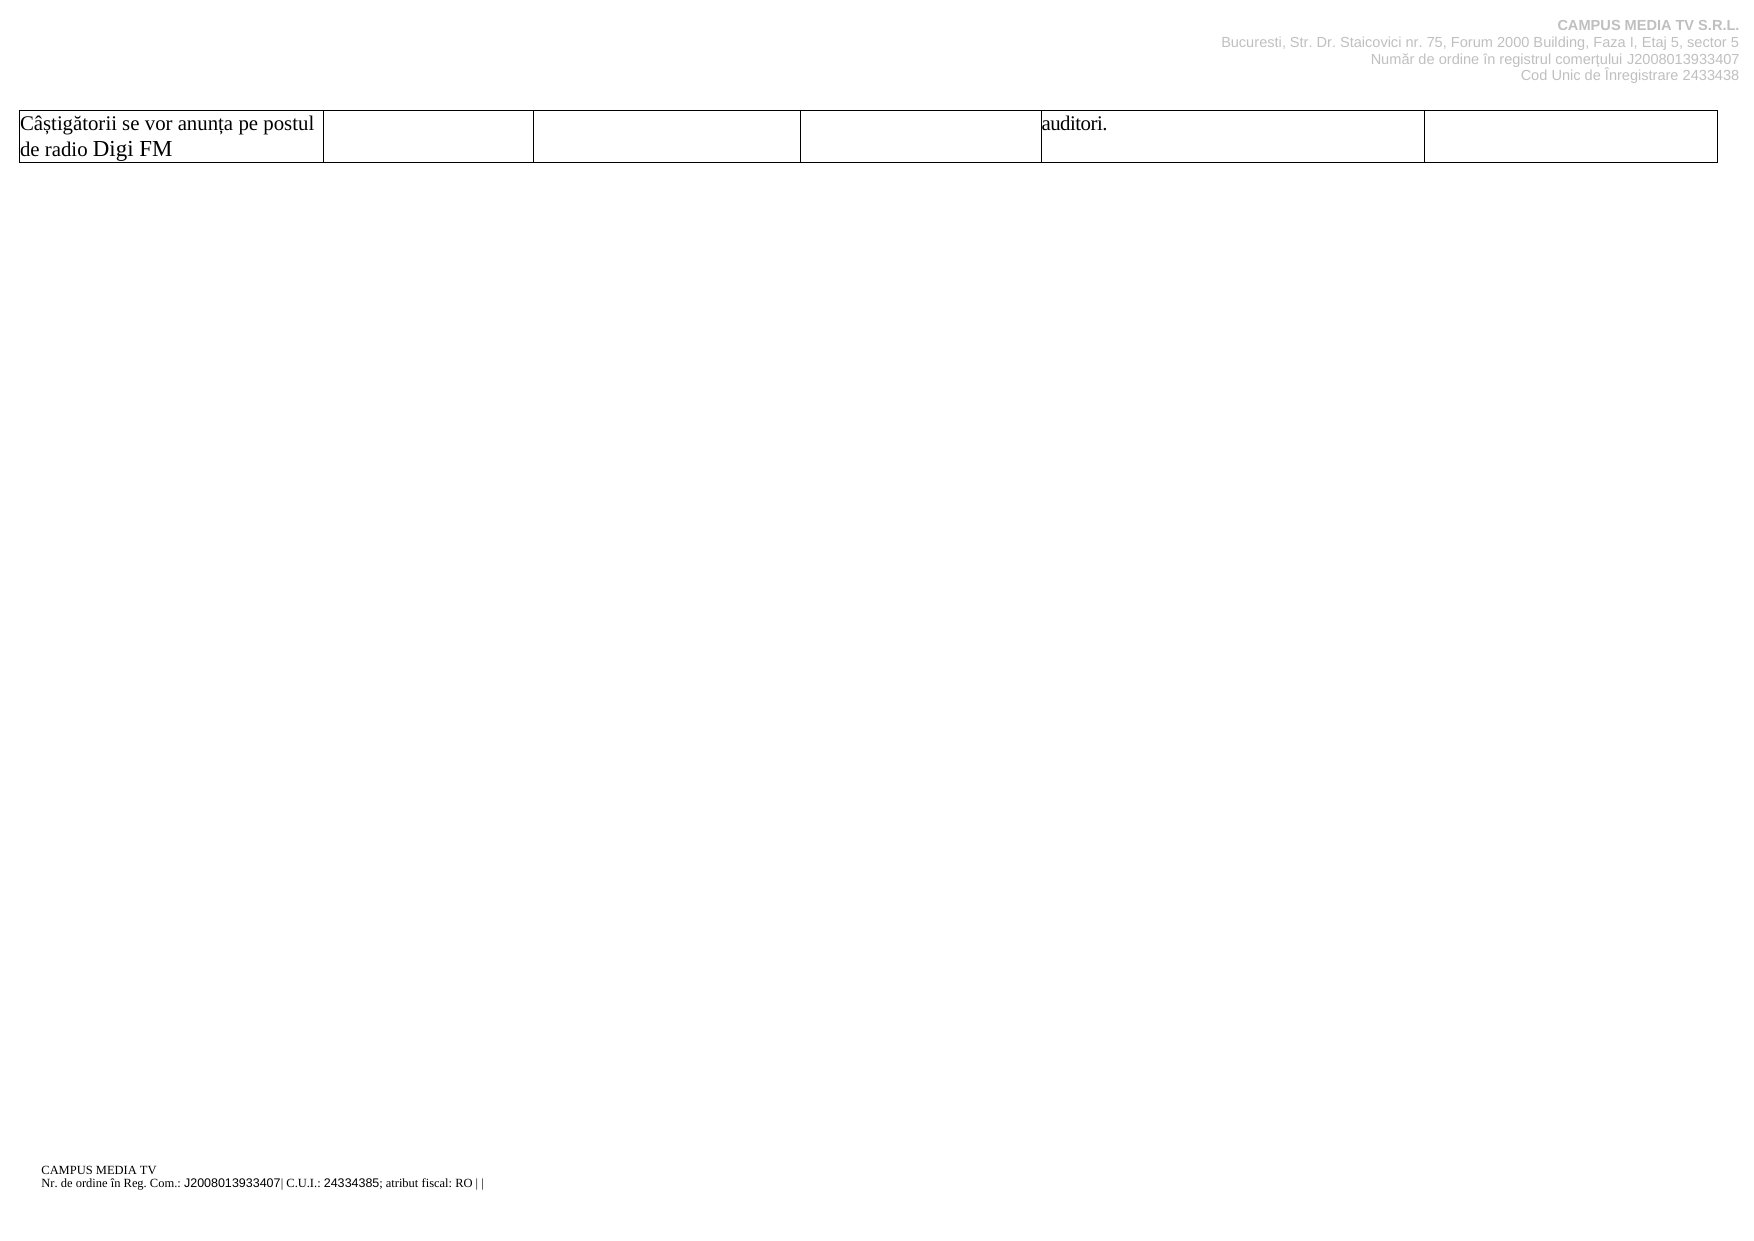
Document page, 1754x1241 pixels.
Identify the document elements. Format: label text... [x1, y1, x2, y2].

table_cell [1425, 111, 1717, 162]
table_cell [324, 111, 533, 162]
table_cell Câștigătorii se vor anunța pe postul de radio Digi FM [20, 111, 323, 162]
table_cell [801, 111, 1041, 162]
table_cell auditori. [1042, 111, 1424, 162]
table_cell [534, 111, 800, 162]
